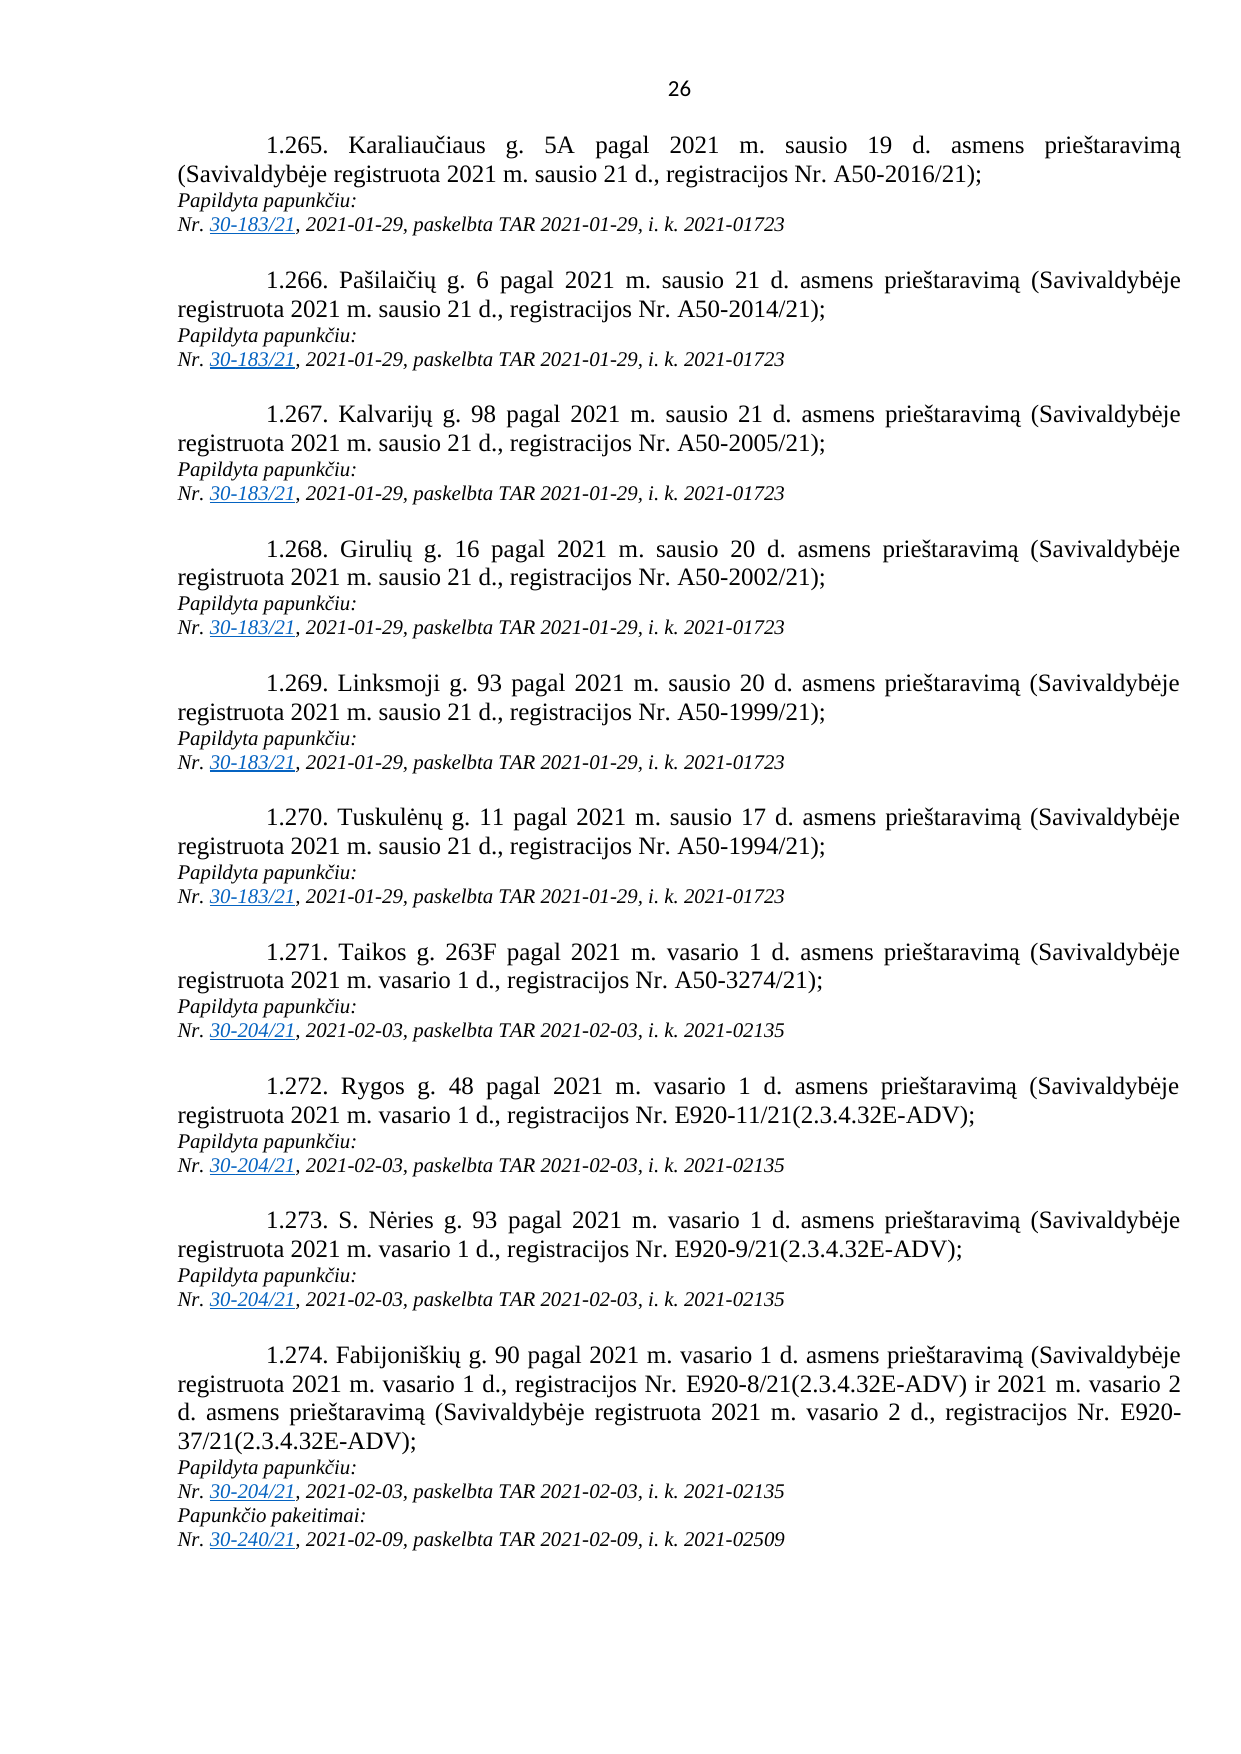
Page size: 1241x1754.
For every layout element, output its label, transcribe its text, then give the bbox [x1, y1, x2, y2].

text 1.273. S. Nėries g. 93 pagal 2021 m. vasario 1 d. asmens prieštaravimą (Savivaldybėje registruota 2021 m. vasario 1 d., registracijos Nr. E920-9/21(2.3.4.32E-ADV); [177, 1206, 1181, 1263]
text Papunkčio pakeitimai: [177, 1503, 1181, 1527]
text 1.271. Taikos g. 263F pagal 2021 m. vasario 1 d. asmens prieštaravimą (Savivaldybėje registruota 2021 m. vasario 1 d., registracijos Nr. A50-3274/21); [177, 937, 1181, 994]
text Nr. 30-204/21, 2021-02-03, paskelbta TAR 2021-02-03, i. k. 2021-02135 [177, 1479, 1181, 1503]
text Nr. 30-183/21, 2021-01-29, paskelbta TAR 2021-01-29, i. k. 2021-01723 [177, 884, 1181, 908]
text Papildyta papunkčiu: [177, 1455, 1181, 1479]
text Papildyta papunkčiu: [177, 860, 1181, 884]
text Nr. 30-204/21, 2021-02-03, paskelbta TAR 2021-02-03, i. k. 2021-02135 [177, 1153, 1181, 1177]
text Nr. 30-240/21, 2021-02-09, paskelbta TAR 2021-02-09, i. k. 2021-02509 [177, 1527, 1181, 1551]
text Papildyta papunkčiu: [177, 1263, 1181, 1287]
text Papildyta papunkčiu: [177, 188, 1181, 212]
text 1.266. Pašilaičių g. 6 pagal 2021 m. sausio 21 d. asmens prieštaravimą (Savivaldybėje registruota 2021 m. sausio 21 d., registracijos Nr. A50-2014/21); [177, 265, 1181, 322]
text Nr. 30-183/21, 2021-01-29, paskelbta TAR 2021-01-29, i. k. 2021-01723 [177, 615, 1181, 639]
text Papildyta papunkčiu: [177, 994, 1181, 1018]
text Papildyta papunkčiu: [177, 322, 1181, 347]
text Nr. 30-183/21, 2021-01-29, paskelbta TAR 2021-01-29, i. k. 2021-01723 [177, 212, 1181, 236]
text 1.265. Karaliaučiaus g. 5A pagal 2021 m. sausio 19 d. asmens prieštaravimą (Savivaldybėje registruota 2021 m. sausio 21 d., registracijos Nr. A50-2016/21); [177, 131, 1181, 188]
text Nr. 30-183/21, 2021-01-29, paskelbta TAR 2021-01-29, i. k. 2021-01723 [177, 481, 1181, 505]
text 1.269. Linksmoji g. 93 pagal 2021 m. sausio 20 d. asmens prieštaravimą (Savivaldybėje registruota 2021 m. sausio 21 d., registracijos Nr. A50-1999/21); [177, 668, 1181, 726]
text 1.268. Girulių g. 16 pagal 2021 m. sausio 20 d. asmens prieštaravimą (Savivaldybėje registruota 2021 m. sausio 21 d., registracijos Nr. A50-2002/21); [177, 534, 1181, 591]
text Papildyta papunkčiu: [177, 726, 1181, 750]
text Papildyta papunkčiu: [177, 591, 1181, 615]
text 1.270. Tuskulėnų g. 11 pagal 2021 m. sausio 17 d. asmens prieštaravimą (Savivaldybėje registruota 2021 m. sausio 21 d., registracijos Nr. A50-1994/21); [177, 802, 1181, 860]
text Papildyta papunkčiu: [177, 457, 1181, 481]
text Nr. 30-183/21, 2021-01-29, paskelbta TAR 2021-01-29, i. k. 2021-01723 [177, 750, 1181, 774]
text 1.274. Fabijoniškių g. 90 pagal 2021 m. vasario 1 d. asmens prieštaravimą (Savivaldybėje registruota 2021 m. vasario 1 d., registracijos Nr. E920-8/21(2.3.4.32E-ADV) ir 2021 m. vasario 2 d. asmens prieštaravimą (Savivaldybėje registruota 2021 m. vasario 2 d., registracijos Nr. E920-37/21(2.3.4.32E-ADV); [177, 1340, 1181, 1455]
text Papildyta papunkčiu: [177, 1129, 1181, 1153]
text Nr. 30-183/21, 2021-01-29, paskelbta TAR 2021-01-29, i. k. 2021-01723 [177, 347, 1181, 371]
text Nr. 30-204/21, 2021-02-03, paskelbta TAR 2021-02-03, i. k. 2021-02135 [177, 1287, 1181, 1311]
text 1.267. Kalvarijų g. 98 pagal 2021 m. sausio 21 d. asmens prieštaravimą (Savivaldybėje registruota 2021 m. sausio 21 d., registracijos Nr. A50-2005/21); [177, 399, 1181, 457]
text Nr. 30-204/21, 2021-02-03, paskelbta TAR 2021-02-03, i. k. 2021-02135 [177, 1018, 1181, 1042]
text 1.272. Rygos g. 48 pagal 2021 m. vasario 1 d. asmens prieštaravimą (Savivaldybėje registruota 2021 m. vasario 1 d., registracijos Nr. E920-11/21(2.3.4.32E-ADV); [177, 1071, 1181, 1129]
